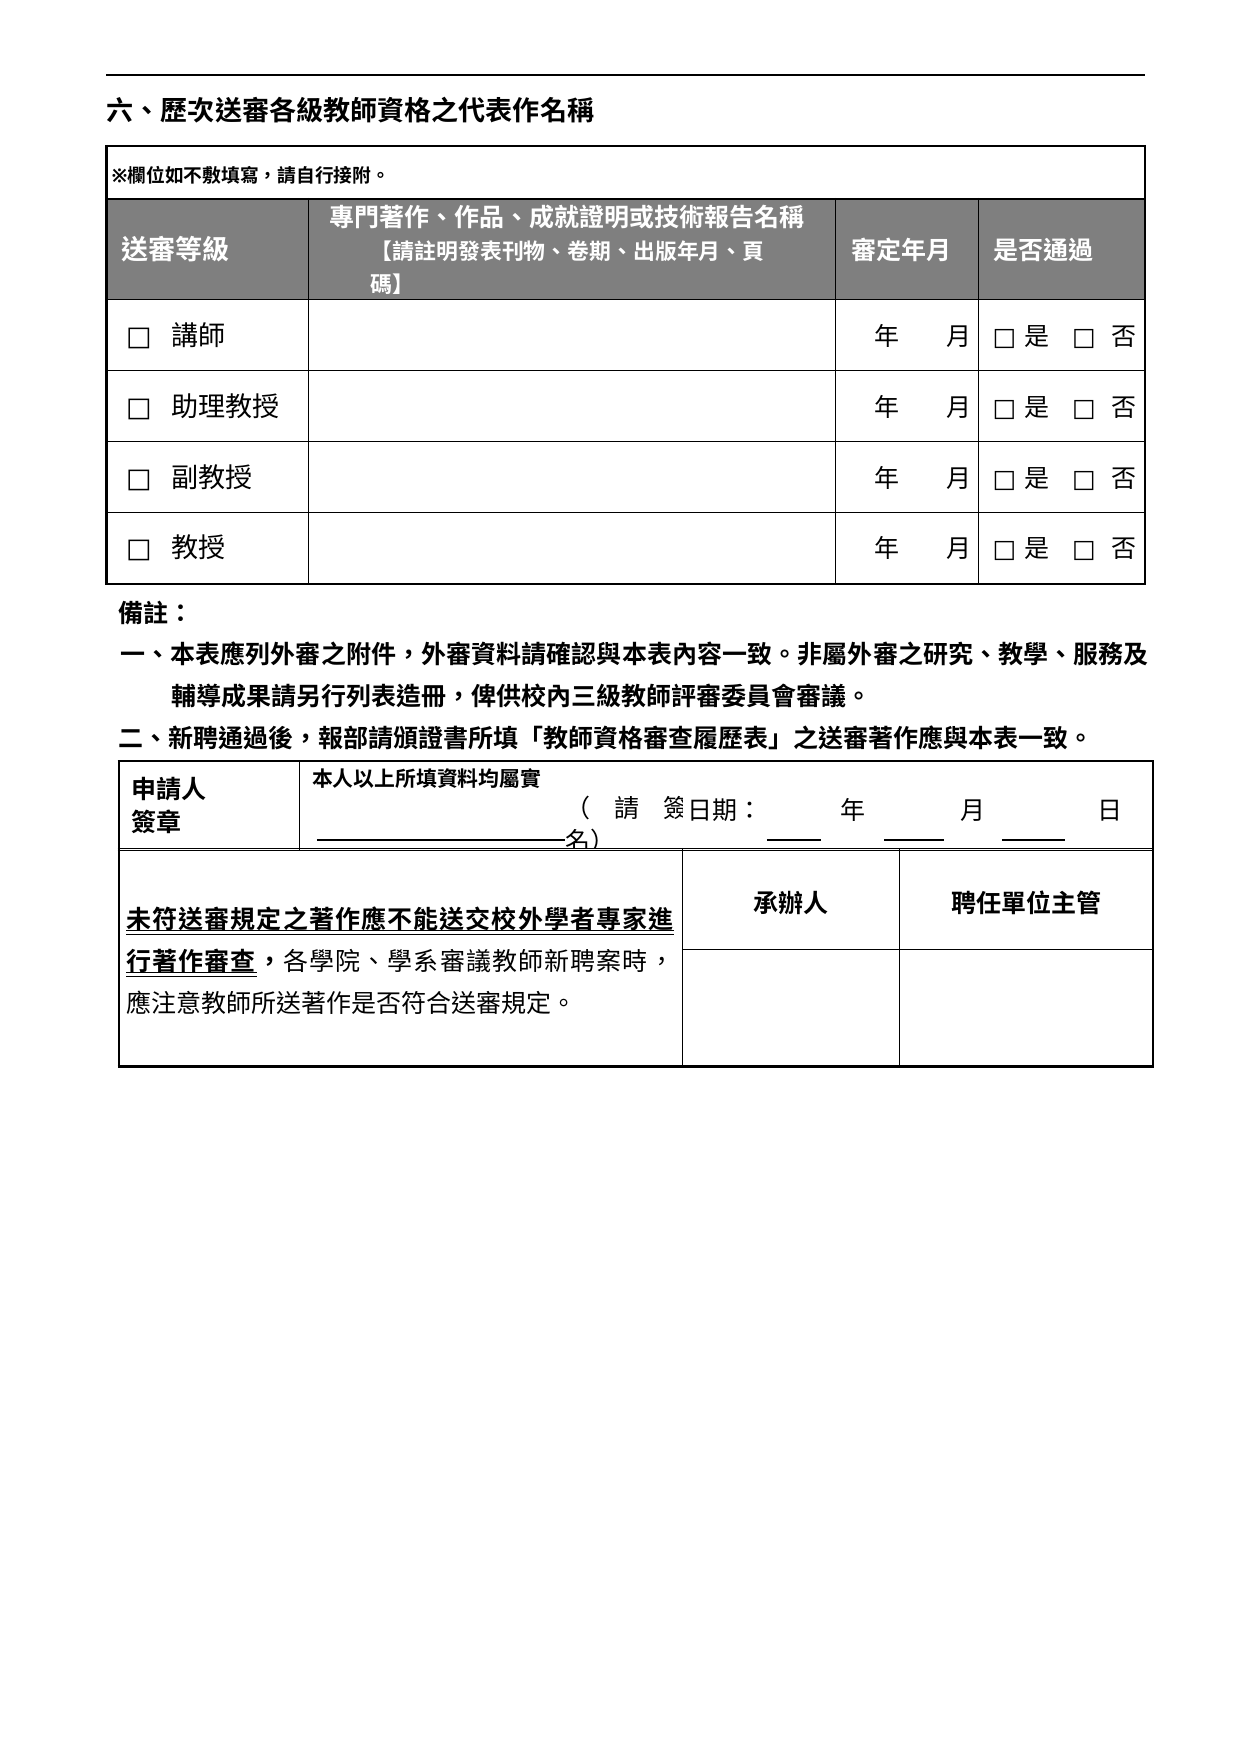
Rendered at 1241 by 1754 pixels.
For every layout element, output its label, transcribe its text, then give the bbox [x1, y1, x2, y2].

table_cell [683, 950, 899, 1065]
table_cell [1002, 762, 1065, 839]
table_cell [106, 795, 112, 839]
table_cell [300, 795, 317, 848]
table_cell □ [979, 442, 1016, 512]
table_cell [900, 950, 1152, 1065]
table_cell [113, 839, 118, 848]
table_cell 否 [1102, 371, 1144, 441]
table_cell [836, 513, 867, 583]
table_cell [836, 371, 867, 441]
table_cell [309, 300, 835, 370]
table_cell 月 [940, 513, 978, 583]
table_cell 日期： [683, 762, 767, 848]
table_cell 未符送審規定之著作應不能送交校外學者專家進行著作審查，各學院、學系審議教師新聘案時，應注意教師所送著作是否符合送審規定。 [120, 851, 682, 1065]
table_cell [113, 760, 118, 795]
table_cell [309, 371, 835, 441]
table_cell □ [108, 442, 171, 512]
table_cell （請簽名） [565, 762, 682, 848]
table_cell [907, 442, 939, 512]
table_cell ※欄位如不敷填寫，請自行接附。 [108, 147, 1144, 198]
table_cell [1058, 300, 1065, 370]
table_cell [1146, 145, 1153, 198]
table_cell [106, 585, 112, 760]
table_cell [907, 513, 939, 583]
table_cell [317, 841, 565, 848]
table_cell 是 [1016, 371, 1057, 441]
table_cell □ [1065, 300, 1102, 370]
table_cell 教授 [171, 513, 308, 583]
table_cell 本人以上所填資料均屬實 [300, 762, 565, 795]
table_cell [1002, 841, 1065, 848]
table_cell □ [979, 513, 1016, 583]
table_cell 六、歷次送審各級教師資格之代表作名稱 [106, 76, 1145, 145]
table_cell 是否通過 [979, 200, 1144, 299]
table_cell [1058, 442, 1065, 512]
table_cell □ [979, 300, 1016, 370]
table_cell [309, 513, 835, 583]
table_cell 副教授 [171, 442, 308, 512]
table_cell [106, 839, 112, 848]
table_cell 年 [821, 762, 884, 848]
table_cell [113, 848, 118, 948]
table_cell □ [1065, 442, 1102, 512]
table_cell [767, 762, 821, 839]
table_cell 聘任單位主管 [900, 851, 1152, 948]
table_cell 否 [1102, 442, 1144, 512]
table_cell 承辦人 [683, 851, 899, 948]
table_cell [113, 585, 118, 760]
table_cell [836, 300, 867, 370]
table_cell [106, 949, 112, 1065]
table_cell [1146, 441, 1153, 512]
table_cell 年 [867, 371, 907, 441]
table_cell 是 [1016, 300, 1057, 370]
table_cell 申請人 簽章 [120, 762, 299, 848]
table_cell 月 [944, 762, 1002, 848]
table_cell 審定年月 [836, 200, 978, 299]
table_cell [309, 442, 835, 512]
table_cell 送審等級 [108, 200, 308, 299]
table_cell [106, 760, 112, 795]
table_cell □ [108, 300, 171, 370]
table_cell [884, 841, 944, 848]
table_cell [1145, 74, 1153, 145]
table_cell [317, 795, 565, 839]
table_cell 助理教授 [171, 371, 308, 441]
table_cell [767, 841, 821, 848]
table_cell 否 [1102, 513, 1144, 583]
table_cell 月 [940, 371, 978, 441]
table_cell [884, 762, 944, 839]
table_cell 備註： 一、本表應列外審之附件，外審資料請確認與本表內容一致。非屬外審之研究、教學、服務及輔導成果請另行列表造冊，俾供校內三級教師評審委員會審議。 二、新聘通過後，報部請頒證書所填「教師資格審查履歷表」之送審著作應與本表一致。 [119, 583, 1153, 760]
table_cell 專門著作、作品、成就證明或技術報告名稱 【請註明發表刊物、卷期、出版年月、頁碼】 [309, 200, 835, 299]
table_cell 月 [940, 300, 978, 370]
table_cell [836, 442, 867, 512]
table_cell 年 [867, 300, 907, 370]
table_cell [1146, 198, 1153, 299]
table_cell [1058, 513, 1065, 583]
table_cell 年 [867, 513, 907, 583]
table_cell [1058, 371, 1065, 441]
table_cell □ [1065, 371, 1102, 441]
table_cell [907, 371, 939, 441]
table_cell 講師 [171, 300, 308, 370]
table_cell 月 [940, 442, 978, 512]
table_cell [113, 795, 118, 839]
table_cell [1146, 512, 1153, 583]
table_cell [907, 300, 939, 370]
table_cell □ [108, 371, 171, 441]
table_cell [1146, 299, 1153, 370]
table_cell □ [108, 513, 171, 583]
table_cell □ [1065, 513, 1102, 583]
table_cell 年 [867, 442, 907, 512]
table_cell 否 [1102, 300, 1144, 370]
table_cell 日 [1065, 762, 1152, 848]
table_cell [106, 848, 112, 948]
table_cell 是 [1016, 513, 1057, 583]
table_cell [113, 949, 118, 1065]
table_cell [1146, 370, 1153, 441]
table_cell 是 [1016, 442, 1057, 512]
table_cell □ [979, 371, 1016, 441]
